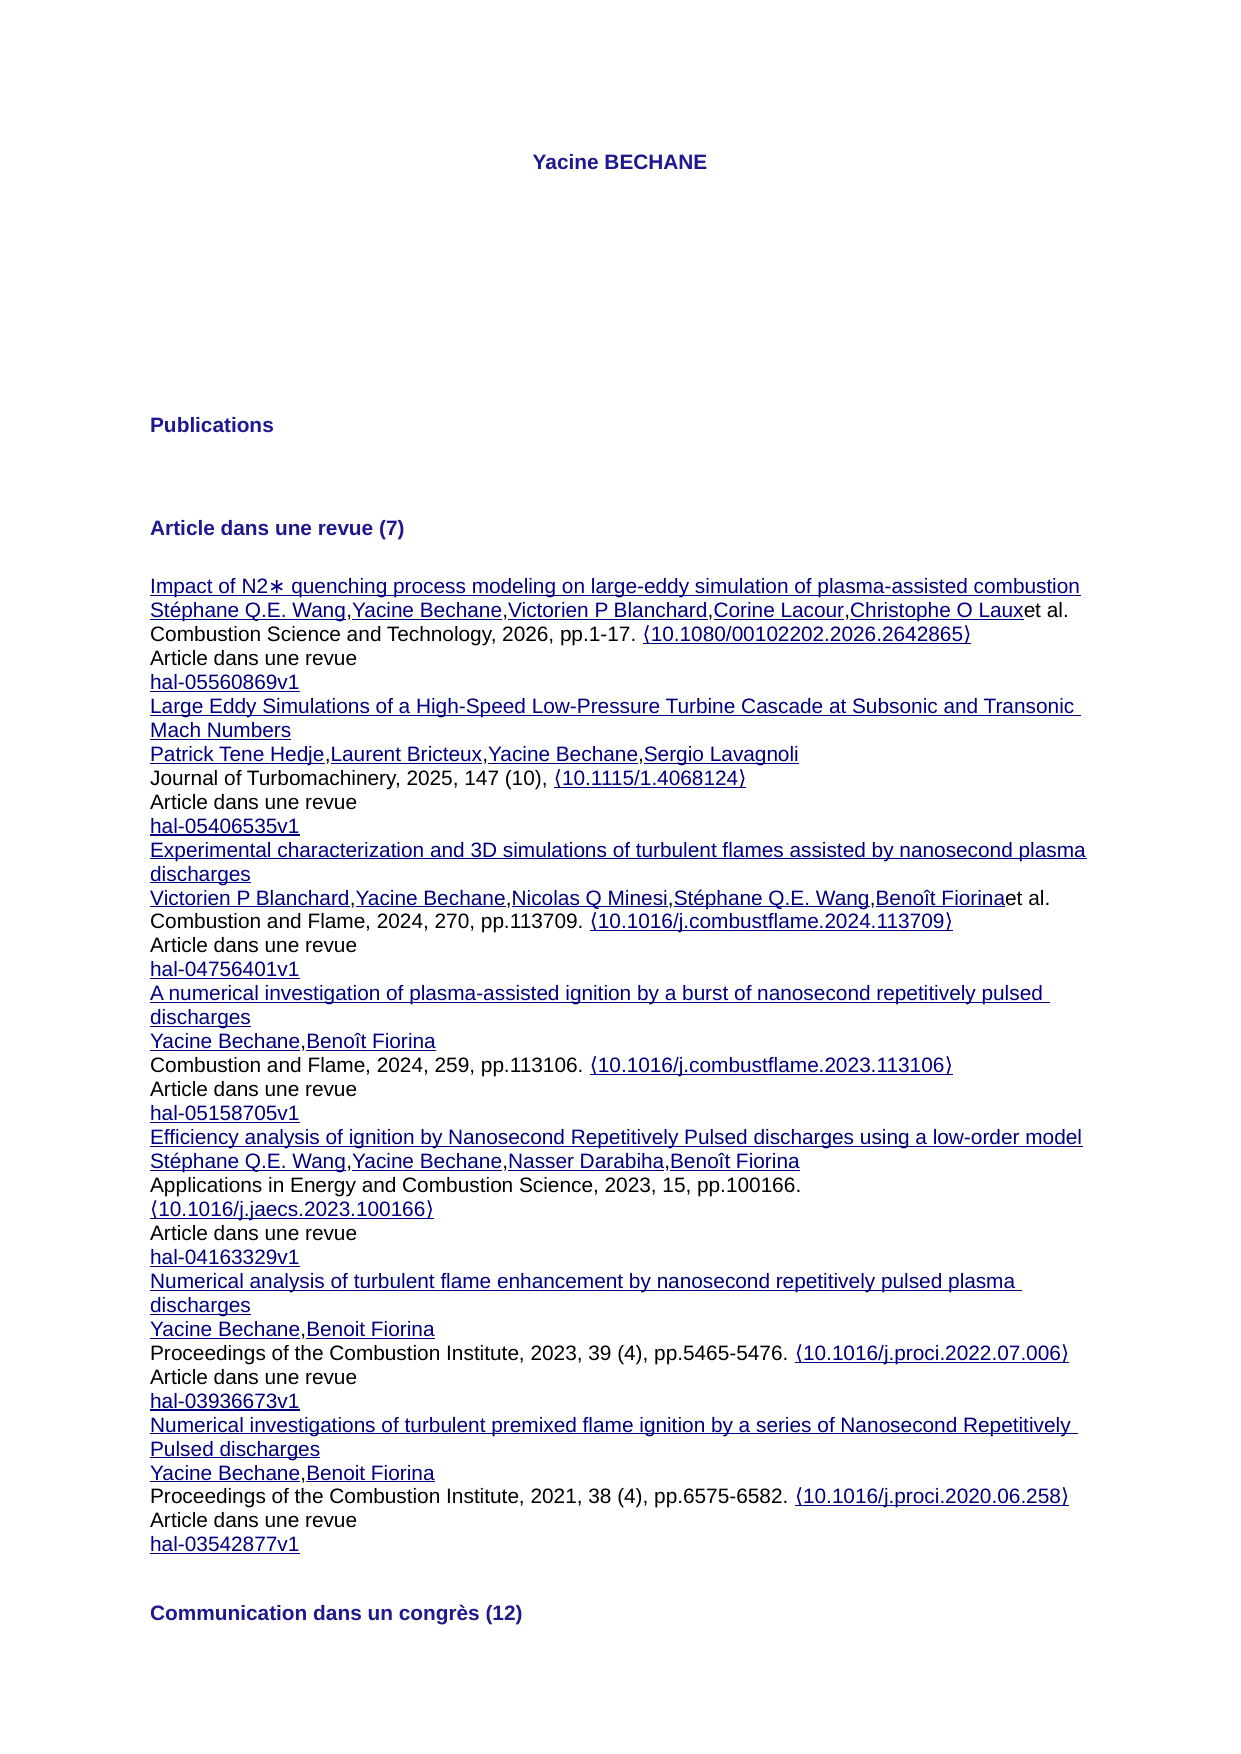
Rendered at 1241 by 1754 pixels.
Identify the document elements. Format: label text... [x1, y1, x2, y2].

subtitle Communication dans un congrès (12) [150, 1601, 1090, 1625]
table_cell Large Eddy Simulations of a High-Speed Low-Pressure Turbine Cascade at Subsonic and Transonic Mach Numbers Patrick Tene Hedje,Laurent Bricteux,Yacine Bechane,Sergio Lavagnoli Journal of Turbomachinery, 2025, 147 (10), ⟨10.1115/1.4068124⟩ Article dans une revue hal-05406535v1 [150, 694, 1090, 837]
table_cell Numerical analysis of turbulent flame enhancement by nanosecond repetitively pulsed plasma discharges Yacine Bechane,Benoit Fiorina Proceedings of the Combustion Institute, 2023, 39 (4), pp.5465-5476. ⟨10.1016/j.proci.2022.07.006⟩ Article dans une revue hal-03936673v1 [150, 1269, 1090, 1412]
table_cell Efficiency analysis of ignition by Nanosecond Repetitively Pulsed discharges using a low-order model Stéphane Q.E. Wang,Yacine Bechane,Nasser Darabiha,Benoît Fiorina Applications in Energy and Combustion Science, 2023, 15, pp.100166. ⟨10.1016/j.jaecs.2023.100166⟩ Article dans une revue hal-04163329v1 [150, 1125, 1090, 1269]
subtitle Publications [150, 412, 1090, 436]
subtitle Yacine BECHANE [150, 150, 1090, 174]
table_cell Experimental characterization and 3D simulations of turbulent flames assisted by nanosecond plasma discharges Victorien P Blanchard,Yacine Bechane,Nicolas Q Minesi,Stéphane Q.E. Wang,Benoît Fiorinaet al. Combustion and Flame, 2024, 270, pp.113709. ⟨10.1016/j.combustflame.2024.113709⟩ Article dans une revue hal-04756401v1 [150, 838, 1090, 981]
table_cell Numerical investigations of turbulent premixed flame ignition by a series of Nanosecond Repetitively Pulsed discharges Yacine Bechane,Benoit Fiorina Proceedings of the Combustion Institute, 2021, 38 (4), pp.6575-6582. ⟨10.1016/j.proci.2020.06.258⟩ Article dans une revue hal-03542877v1 [150, 1413, 1090, 1556]
subtitle Article dans une revue (7) [150, 516, 1090, 539]
table_header Impact of N2∗ quenching process modeling on large-eddy simulation of plasma-assisted combustion Stéphane Q.E. Wang,Yacine Bechane,Victorien P Blanchard,Corine Lacour,Christophe O Lauxet al. Combustion Science and Technology, 2026, pp.1-17. ⟨10.1080/00102202.2026.2642865⟩ Article dans une revue hal-05560869v1 [150, 574, 1090, 694]
table_cell A numerical investigation of plasma-assisted ignition by a burst of nanosecond repetitively pulsed discharges Yacine Bechane,Benoît Fiorina Combustion and Flame, 2024, 259, pp.113106. ⟨10.1016/j.combustflame.2023.113106⟩ Article dans une revue hal-05158705v1 [150, 981, 1090, 1125]
